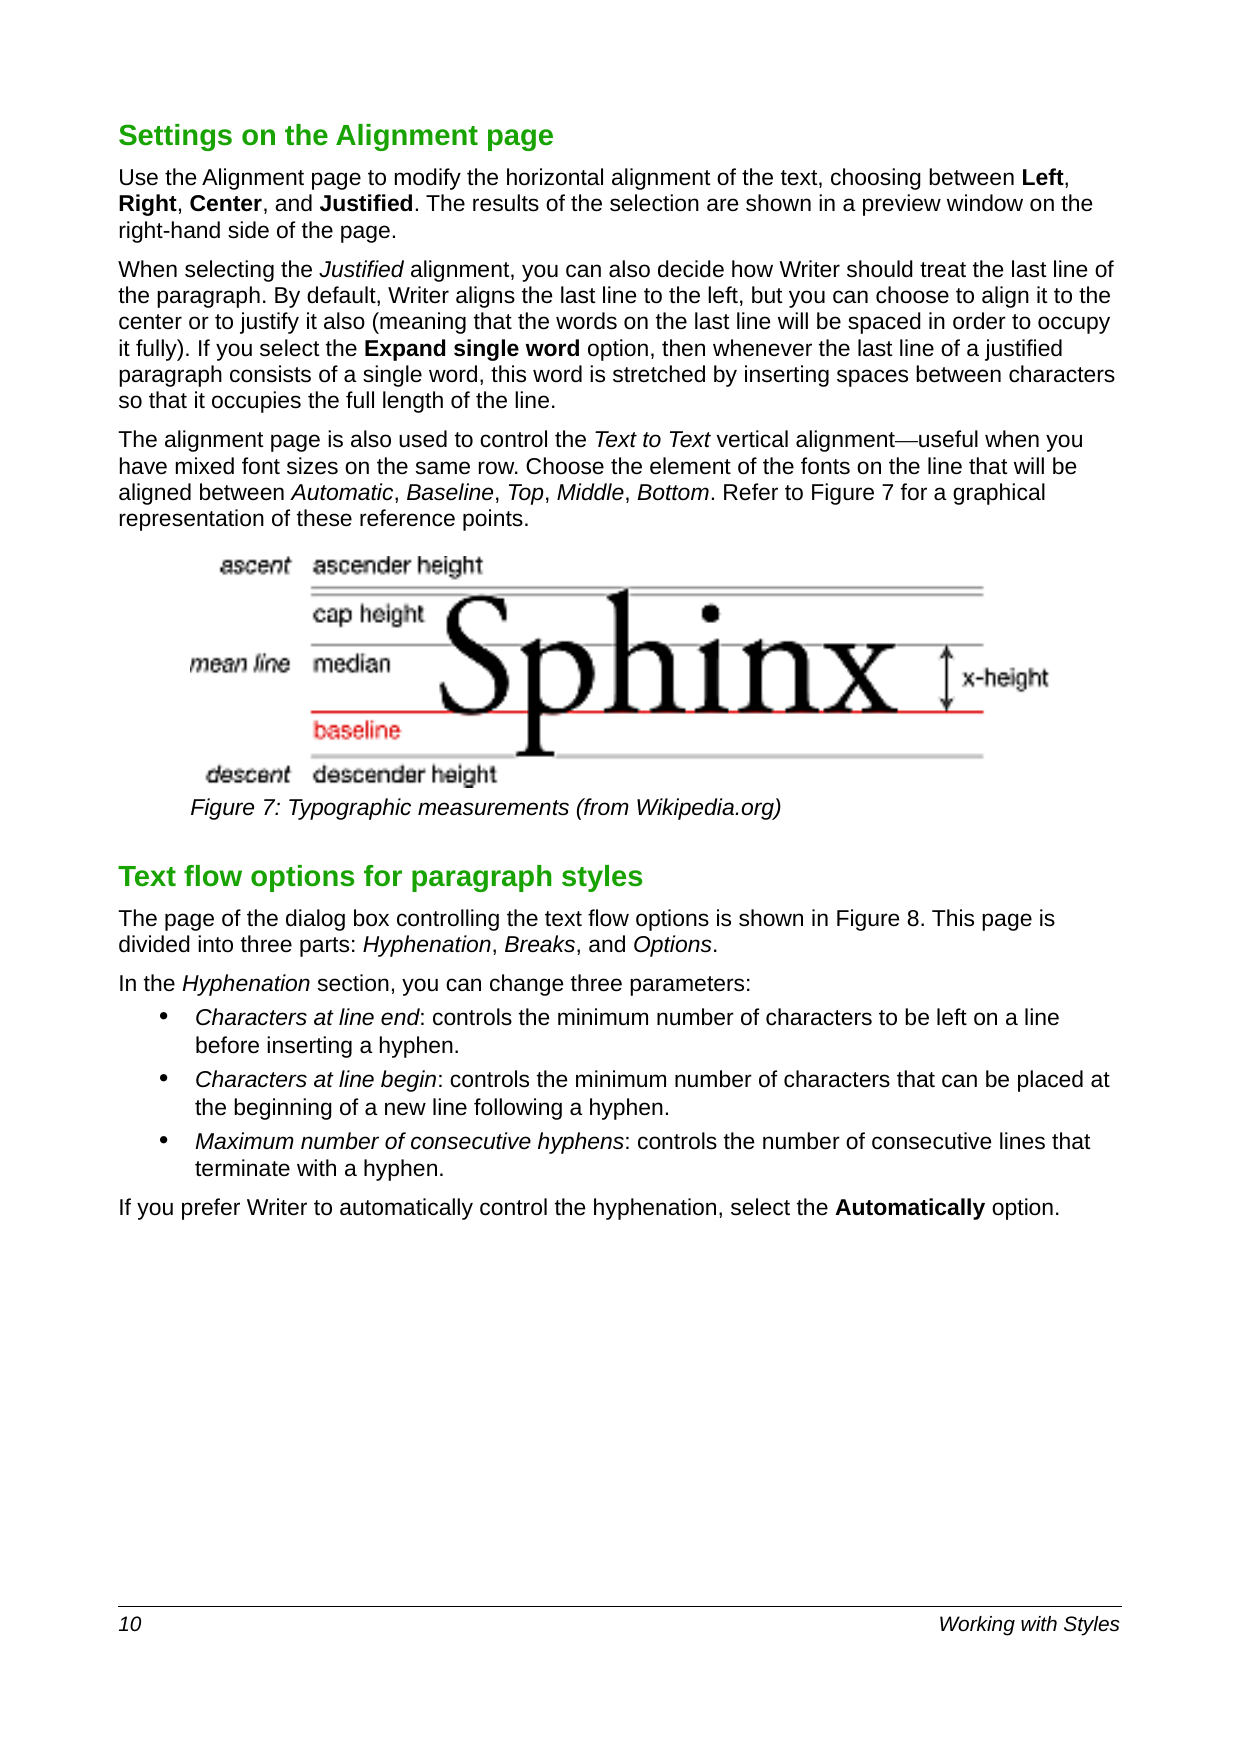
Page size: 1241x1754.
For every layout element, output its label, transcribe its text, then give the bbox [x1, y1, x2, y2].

list Characters at line end: controls the minimum number of characters to be left on a line before inserting a hyphen. [156, 1002, 1122, 1058]
text When selecting the Justified alignment, you can also decide how Writer should treat the last line of the paragraph. By default, Writer aligns the last line to the left, but you can choose to align it to the center or to justify it also (meaning that the words on the last line will be spaced in order to occupy it fully). If you select the Expand single word option, then whenever the last line of a justified paragraph consists of a single word, this word is stretched by inserting spaces between characters so that it occupies the full length of the line. [118, 256, 1122, 414]
subtitle Text flow options for paragraph styles [118, 858, 1122, 892]
list Characters at line begin: controls the minimum number of characters that can be placed at the beginning of a new line following a hyphen. [156, 1064, 1122, 1120]
text If you prefer Writer to automatically control the hyphenation, select the Automatically option. [118, 1194, 1122, 1220]
text The page of the dialog box controlling the text flow options is shown in Figure 8. This page is divided into three parts: Hyphenation, Breaks, and Options. [118, 904, 1122, 957]
text The alignment page is also used to control the Text to Text vertical alignment—useful when you have mixed font sizes on the same row. Choose the element of the fonts on the line that will be aligned between Automatic, Baseline, Top, Middle, Bottom. Refer to Figure 7 for a graphical representation of these reference points. [118, 426, 1122, 532]
picture [190, 556, 1050, 788]
list Maximum number of consecutive hyphens: controls the number of consecutive lines that terminate with a hyphen. [156, 1126, 1122, 1182]
list In the Hyphenation section, you can change three parameters: [118, 970, 1122, 996]
text Figure 7: Typographic measurements (from Wikipedia.org) [190, 794, 1050, 820]
subtitle Settings on the Alignment page [118, 118, 1122, 152]
text Use the Alignment page to modify the horizontal alignment of the text, choosing between Left, Right, Center, and Justified. The results of the selection are shown in a preview window on the right-hand side of the page. [118, 164, 1122, 243]
